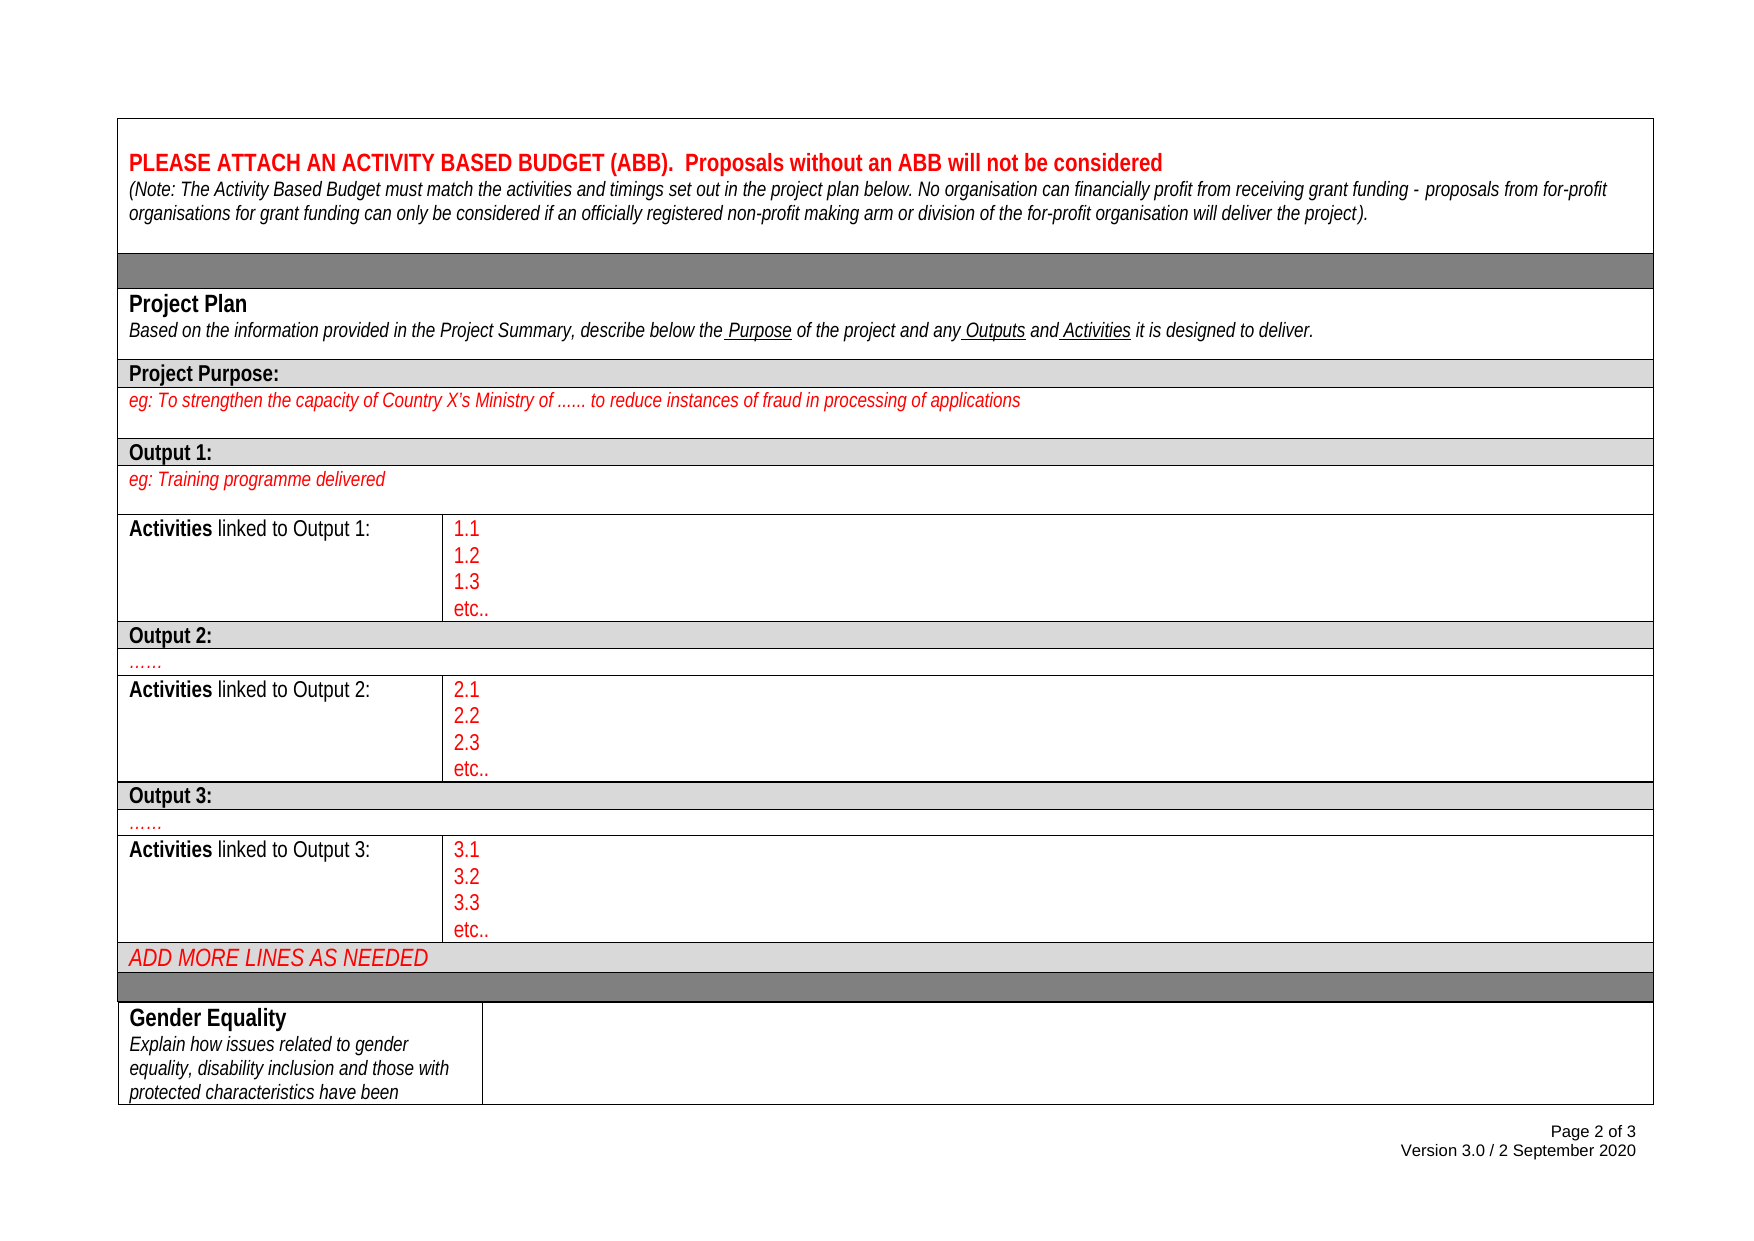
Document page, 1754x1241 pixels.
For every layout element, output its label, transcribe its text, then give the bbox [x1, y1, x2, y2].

table_cell ADD MORE LINES AS NEEDED [118, 943, 1653, 972]
table_cell eg: To strengthen the capacity of Country X’s Ministry of ...... to reduce instances of fraud in processing of applications [118, 388, 1653, 438]
table_cell Activities linked to Output 1: [118, 515, 442, 621]
table_cell …… [118, 649, 1653, 675]
table_cell Activities linked to Output 3: [118, 836, 442, 942]
table_cell 3.1 3.2 3.3 etc.. [443, 836, 1653, 942]
table_cell …… [118, 810, 1653, 835]
table_cell 1.1 1.2 1.3 etc.. [443, 515, 1653, 621]
table_cell 2.1 2.2 2.3 etc.. [443, 676, 1653, 781]
table_cell PLEASE ATTACH AN ACTIVITY BASED BUDGET (ABB). Proposals without an ABB will not be considered (Note: The Activity Based Budget must match the activities and timings set out in the project plan below. No organisation can financially profit from receiving grant funding - proposals from for-profit organisations for grant funding can only be considered if an officially registered non-profit making arm or division of the for-profit organisation will deliver the project). [118, 119, 1653, 253]
table_cell Activities linked to Output 2: [118, 676, 442, 781]
table_cell Project Purpose: [118, 360, 1653, 387]
table_cell [513, 254, 1653, 288]
table_cell [118, 973, 1653, 1001]
table_header Gender Equality Explain how issues related to gender equality, disability inclusion and those with protected characteristics have been [119, 1003, 482, 1104]
table_cell Output 1: [118, 439, 1653, 465]
table_cell Project Plan Based on the information provided in the Project Summary, describe below the Purpose of the project and any Outputs and Activities it is designed to deliver. [118, 289, 1653, 359]
table_cell eg: Training programme delivered [118, 466, 1653, 514]
table_cell Output 3: [118, 783, 1653, 809]
table_cell Output 2: [118, 622, 1653, 648]
table_header [483, 1003, 1653, 1104]
table_cell [118, 254, 513, 288]
